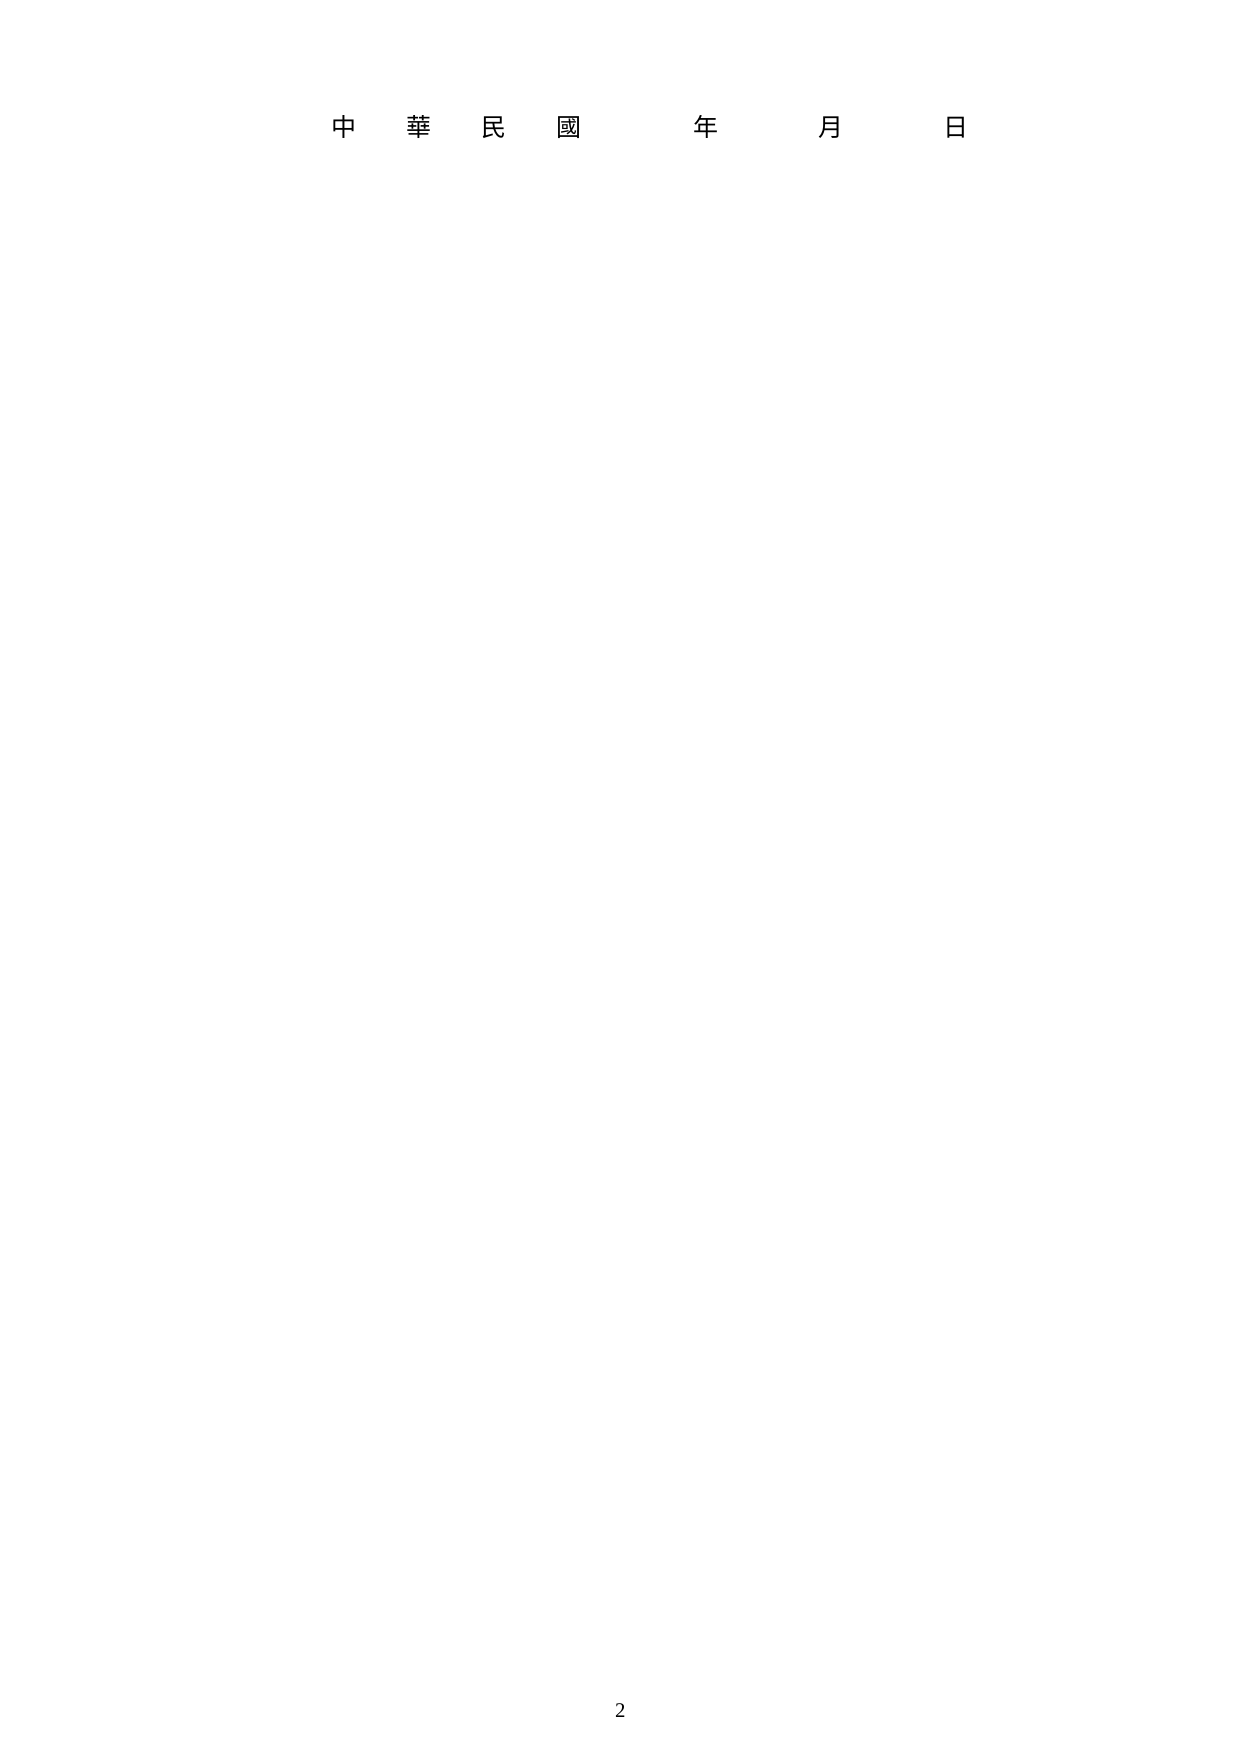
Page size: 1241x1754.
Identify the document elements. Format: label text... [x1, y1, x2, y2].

text 中 華 民 國 年 月 日 [100, 112, 1140, 139]
